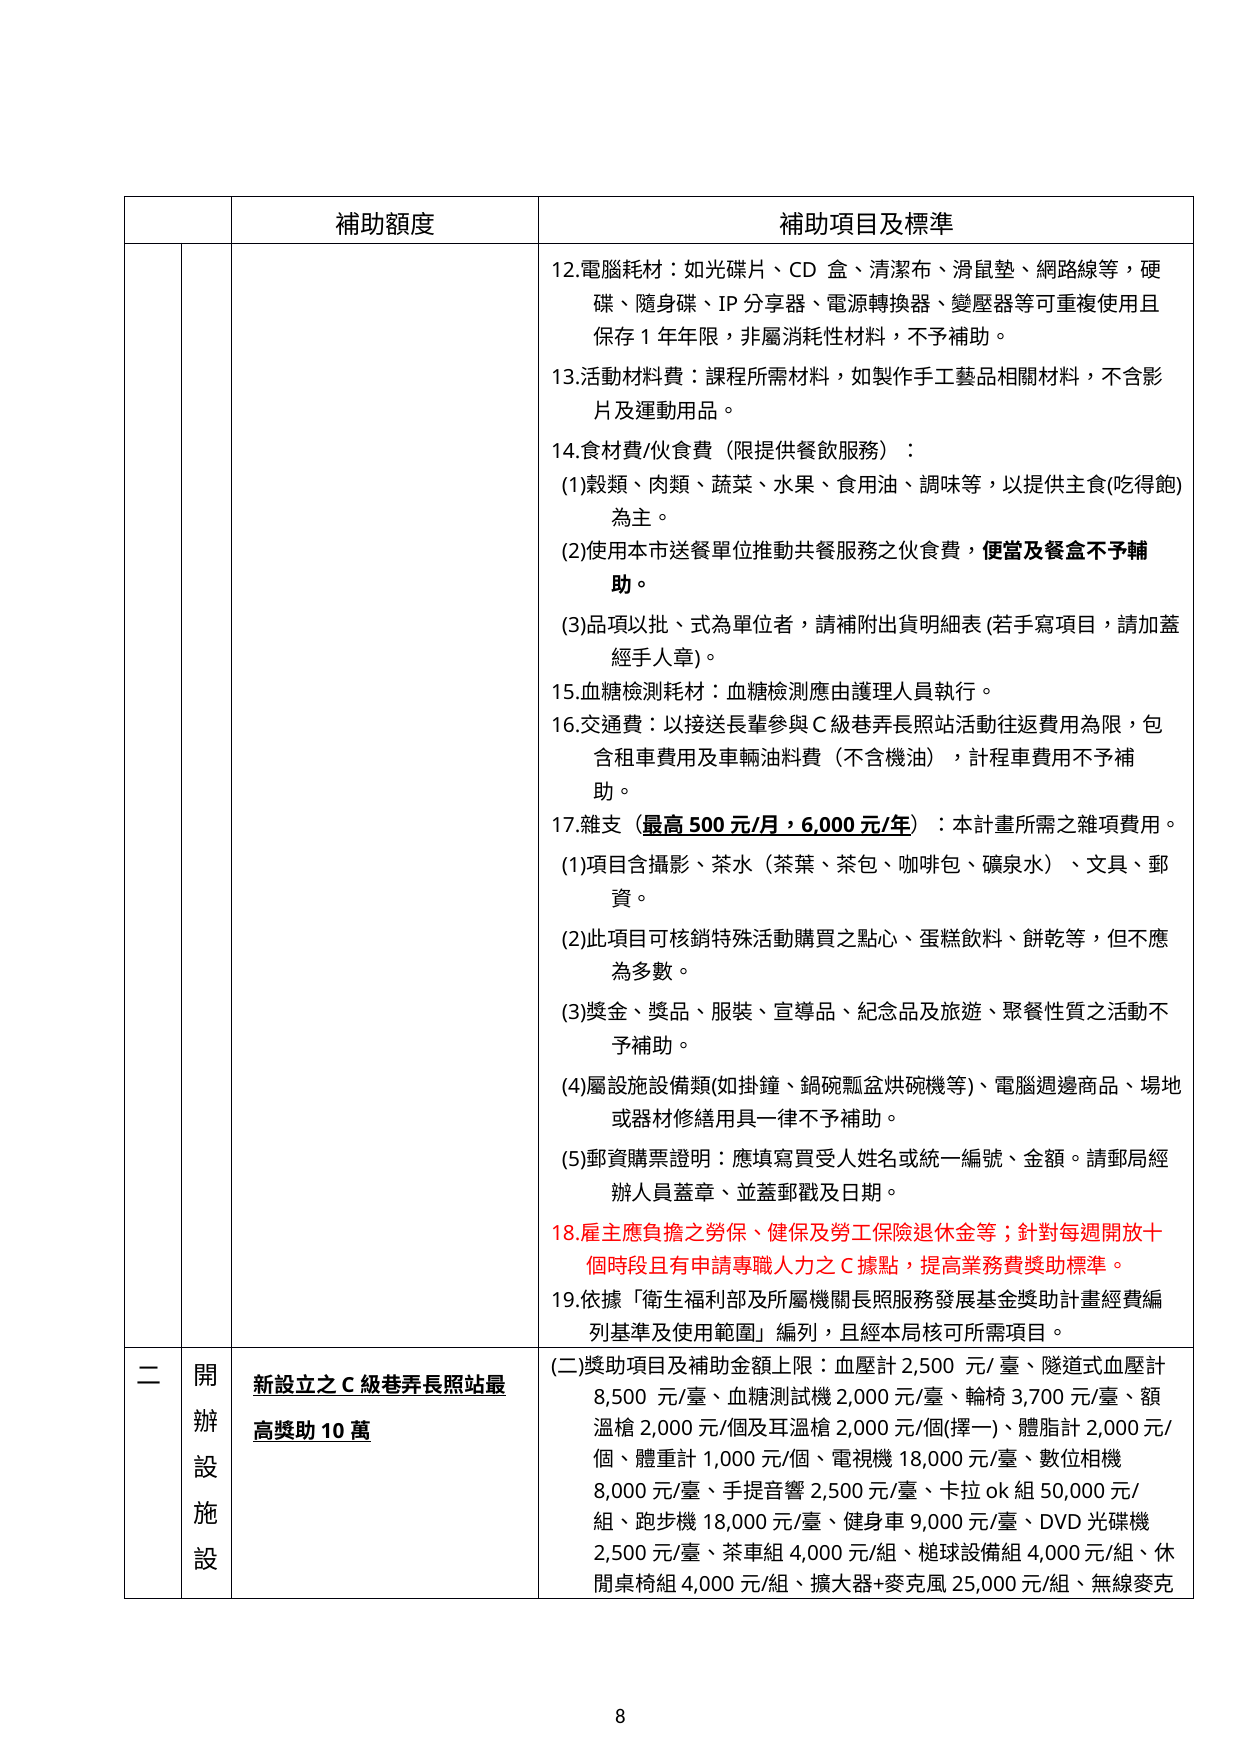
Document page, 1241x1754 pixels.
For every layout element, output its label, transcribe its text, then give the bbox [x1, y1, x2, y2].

table_cell 新設立之 C 級巷弄長照站最高獎助 10 萬 [232, 1348, 538, 1598]
table_cell [232, 244, 538, 1347]
table_cell [182, 244, 231, 1347]
table_cell 開辦設施設 [182, 1348, 231, 1598]
table_cell (一)此項設備之採購應與計畫直接有關者為限，項目含文康休閒設備、健康器材、溫度計、血壓計、電話裝機費及電腦、辦公桌椅、傳真機、影印機及其他經核可設置 C 級巷弄長照站所需設施設備等。 1.資本門設施設備：須為實施本計畫所需軟硬體設備之購置與裝置費用(須單價 1 萬以上且使用年限 2 年以上者) 2.經常門設施設備：須為實施本計畫所需之非消耗性物品（使用年限未及 2 年或單價未達 1 萬元） (二)獎助項目及補助金額上限：血壓計 2,500 元/ 臺、隧道式血壓計 8,500 元/臺、血糖測試機2,000 元/臺、輪椅 3,700 元/臺、額溫槍 2,000 元/個及耳溫槍 2,000 元/個(擇一)、體脂計 2,000元/個、體重計 1,000 元/個、電視機 18,000 元/臺、數位相機 8,000 元/臺、手提音響 2,500 元/臺、卡拉 ok 組 50,000 元/組、跑步機 18,000 元/臺、健身車 9,000 元/臺、DVD 光碟機 2,500 元/臺、茶車組 4,000 元/組、槌球設備組 4,000元/組、休閒桌椅組 4,000 元/組、擴大器+麥克風 25,000元/組、無線麥克風 6,000元/個、桌上型電腦 30,000 元/組、筆記型電腦 20,000元/臺、電腦桌 1,500 元/張、電腦椅 1,200 元/張、印表機5,000 元/臺、影印機 30,000元/臺、傳真機 5,000元/臺及多功能事務機 6,000 元/臺(擇一)、會議桌 6,200 元/張、會議椅 1,500 元/張、公文櫃 2,800元/架、長條桌 3,000 元/張、折疊椅 200 元/張、椅子 200 元/張、辦公桌 3,000 元/張、辦公椅1,200 元/張、電話機 1,000 元/臺、開飲機 2,500 元/臺、飲水機 16,000 元/臺、光碟機 2,500元/臺、單槍投影機 20,000 元/臺、投影布幕 4,000元/捲、翻轉式白板架 5,000 元/架、流理台15,000 元/臺、電烤箱 3,000 元/臺、瓦斯爐 3,000 元/臺、抽油煙機 6,000 元/臺、餐盤鐵架 5,000元/個、冷凍櫃 10,000 元/個、快速爐 1,500 元/個、瓦斯電鍋 5,000 元/個、多人用電鍋 6,000元/個、餐飲料理台 20,000 元/組、烘碗機 5,000元/臺、大湯鍋 3,500 元/個、大炒鍋 4,000 元/個、保溫茶桶 1,500 元/個、冷氣機 20,000 元/臺、電冰箱 15,000 元/臺，倘獎助項目非屬上開列舉項目，依本局核准獎助項目及金額為準。 (三)已於其他獎助項目中申請相關設施設備者，以不重複獎助為原則，並優先獎助老人可使用之設備。 (四)須列財產清冊(核銷時須檢附)，並黏貼財產標籤及標註「衛生福利部獎助」字樣。 [539, 1348, 1193, 1598]
table_header [125, 197, 231, 243]
table_cell [125, 244, 181, 1347]
table_header 補助額度 [232, 197, 538, 243]
table_header 補助項目及標準 [539, 197, 1193, 243]
table_cell 二 [125, 1348, 181, 1598]
table_cell 12.電腦耗材：如光碟片、CD 盒、清潔布、滑鼠墊、網路線等，硬碟、隨身碟、IP 分享器、電源轉換器、變壓器等可重複使用且保存 1 年年限，非屬消耗性材料，不予補助。 13.活動材料費：課程所需材料，如製作手工藝品相關材料，不含影片及運動用品。 14.食材費/伙食費（限提供餐飲服務）： (1)穀類、肉類、蔬菜、水果、食用油、調味等，以提供主食(吃得飽)為主。 (2)使用本市送餐單位推動共餐服務之伙食費，便當及餐盒不予輔助。 (3)品項以批、式為單位者，請補附出貨明細表 (若手寫項目，請加蓋經手人章)。 15.血糖檢測耗材：血糖檢測應由護理人員執行。 16.交通費：以接送長輩參與Ｃ級巷弄長照站活動往返費用為限，包含租車費用及車輛油料費（不含機油），計程車費用不予補助。 17.雜支（最高 500 元/月，6,000 元/年）：本計畫所需之雜項費用。 (1)項目含攝影、茶水（茶葉、茶包、咖啡包、礦泉水）、文具、郵資。 (2)此項目可核銷特殊活動購買之點心、蛋糕飲料、餅乾等，但不應為多數。 (3)獎金、獎品、服裝、宣導品、紀念品及旅遊、聚餐性質之活動不予補助。 (4)屬設施設備類(如掛鐘、鍋碗瓢盆烘碗機等)、電腦週邊商品、場地或器材修繕用具一律不予補助。 (5)郵資購票證明：應填寫買受人姓名或統一編號、金額。請郵局經辦人員蓋章、並蓋郵戳及日期。 18.雇主應負擔之勞保、健保及勞工保險退休金等；針對每週開放十個時段且有申請專職人力之C據點，提高業務費獎助標準。 19.依據「衛生福利部及所屬機關長照服務發展基金獎助計畫經費編列基準及使用範圍」編列，且經本局核可所需項目。 [539, 244, 1193, 1347]
